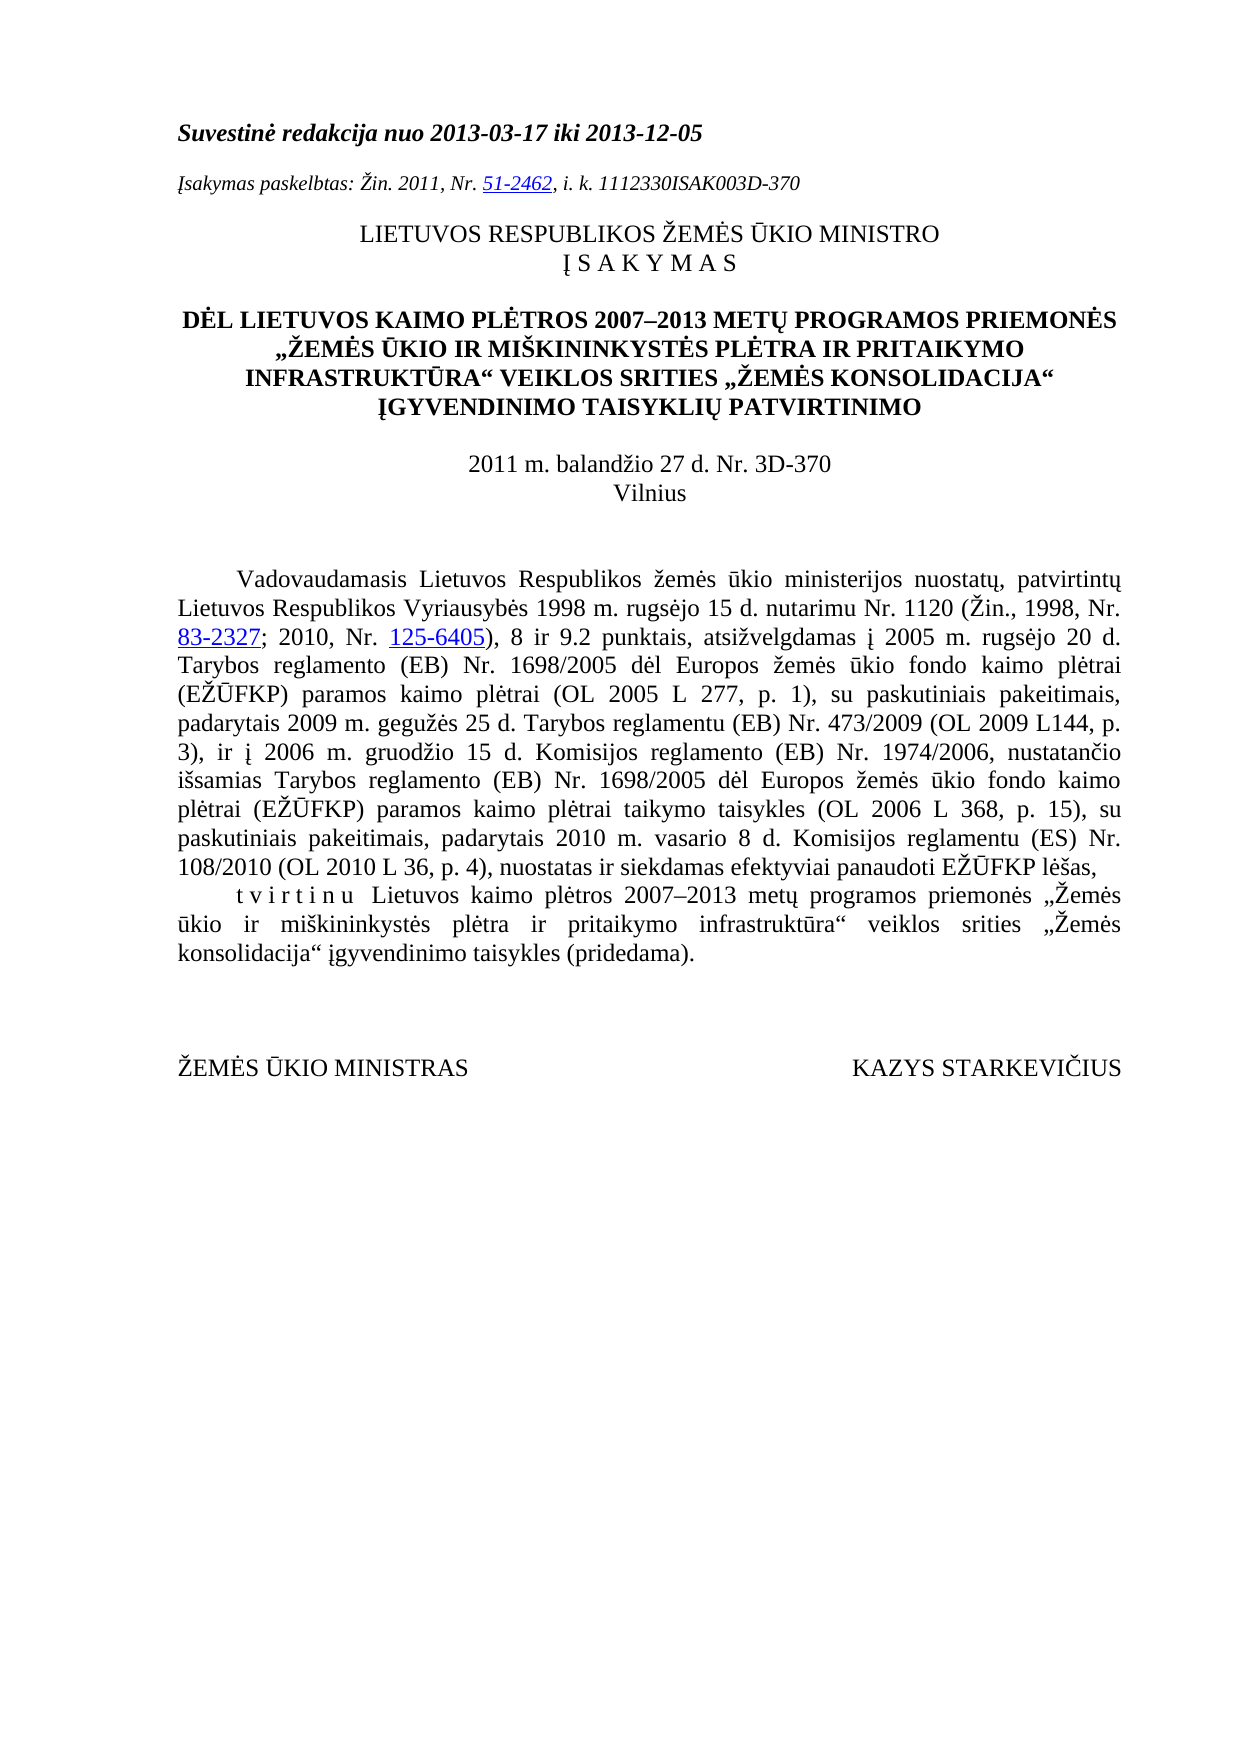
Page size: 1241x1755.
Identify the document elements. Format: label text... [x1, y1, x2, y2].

text Vilnius [177, 478, 1122, 507]
text ĮSAKYMAS [177, 248, 1122, 277]
text Vadovaudamasis Lietuvos Respublikos žemės ūkio ministerijos nuostatų, patvirtintų Lietuvos Respublikos Vyriausybės 1998 m. rugsėjo 15 d. nutarimu Nr. 1120 (Žin., 1998, Nr. 83-2327; 2010, Nr. 125-6405), 8 ir 9.2 punktais, atsižvelgdamas į 2005 m. rugsėjo 20 d. Tarybos reglamento (EB) Nr. 1698/2005 dėl Europos žemės ūkio fondo kaimo plėtrai (EŽŪFKP) paramos kaimo plėtrai (OL 2005 L 277, p. 1), su paskutiniais pakeitimais, padarytais 2009 m. gegužės 25 d. Tarybos reglamentu (EB) Nr. 473/2009 (OL 2009 L144, p. 3), ir į 2006 m. gruodžio 15 d. Komisijos reglamento (EB) Nr. 1974/2006, nustatančio išsamias Tarybos reglamento (EB) Nr. 1698/2005 dėl Europos žemės ūkio fondo kaimo plėtrai (EŽŪFKP) paramos kaimo plėtrai taikymo taisykles (OL 2006 L 368, p. 15), su paskutiniais pakeitimais, padarytais 2010 m. vasario 8 d. Komisijos reglamentu (ES) Nr. 108/2010 (OL 2010 L 36, p. 4), nuostatas ir siekdamas efektyviai panaudoti EŽŪFKP lėšas, [177, 564, 1122, 880]
text tvirtinu Lietuvos kaimo plėtros 2007–2013 metų programos priemonės „Žemės ūkio ir miškininkystės plėtra ir pritaikymo infrastruktūra“ veiklos srities „Žemės konsolidacija“ įgyvendinimo taisykles (pridedama). [177, 880, 1122, 967]
text LIETUVOS RESPUBLIKOS ŽEMĖS ŪKIO MINISTRO [177, 219, 1122, 248]
text DĖL LIETUVOS KAIMO PLĖTROS 2007–2013 METŲ PROGRAMOS PRIEMONĖS „ŽEMĖS ŪKIO IR MIŠKININKYSTĖS PLĖTRA IR PRITAIKYMO INFRASTRUKTŪRA“ VEIKLOS SRITIES „ŽEMĖS KONSOLIDACIJA“ ĮGYVENDINIMO TAISYKLIŲ PATVIRTINIMO [177, 305, 1122, 420]
text Įsakymas paskelbtas: Žin. 2011, Nr. 51-2462, i. k. 1112330ISAK003D-370 [177, 171, 1122, 195]
text 2011 m. balandžio 27 d. Nr. 3D-370 [177, 449, 1122, 478]
text Suvestinė redakcija nuo 2013-03-17 iki 2013-12-05 [177, 118, 1122, 147]
text Žemės ūkio ministras Kazys Starkevičius [177, 1053, 1122, 1082]
